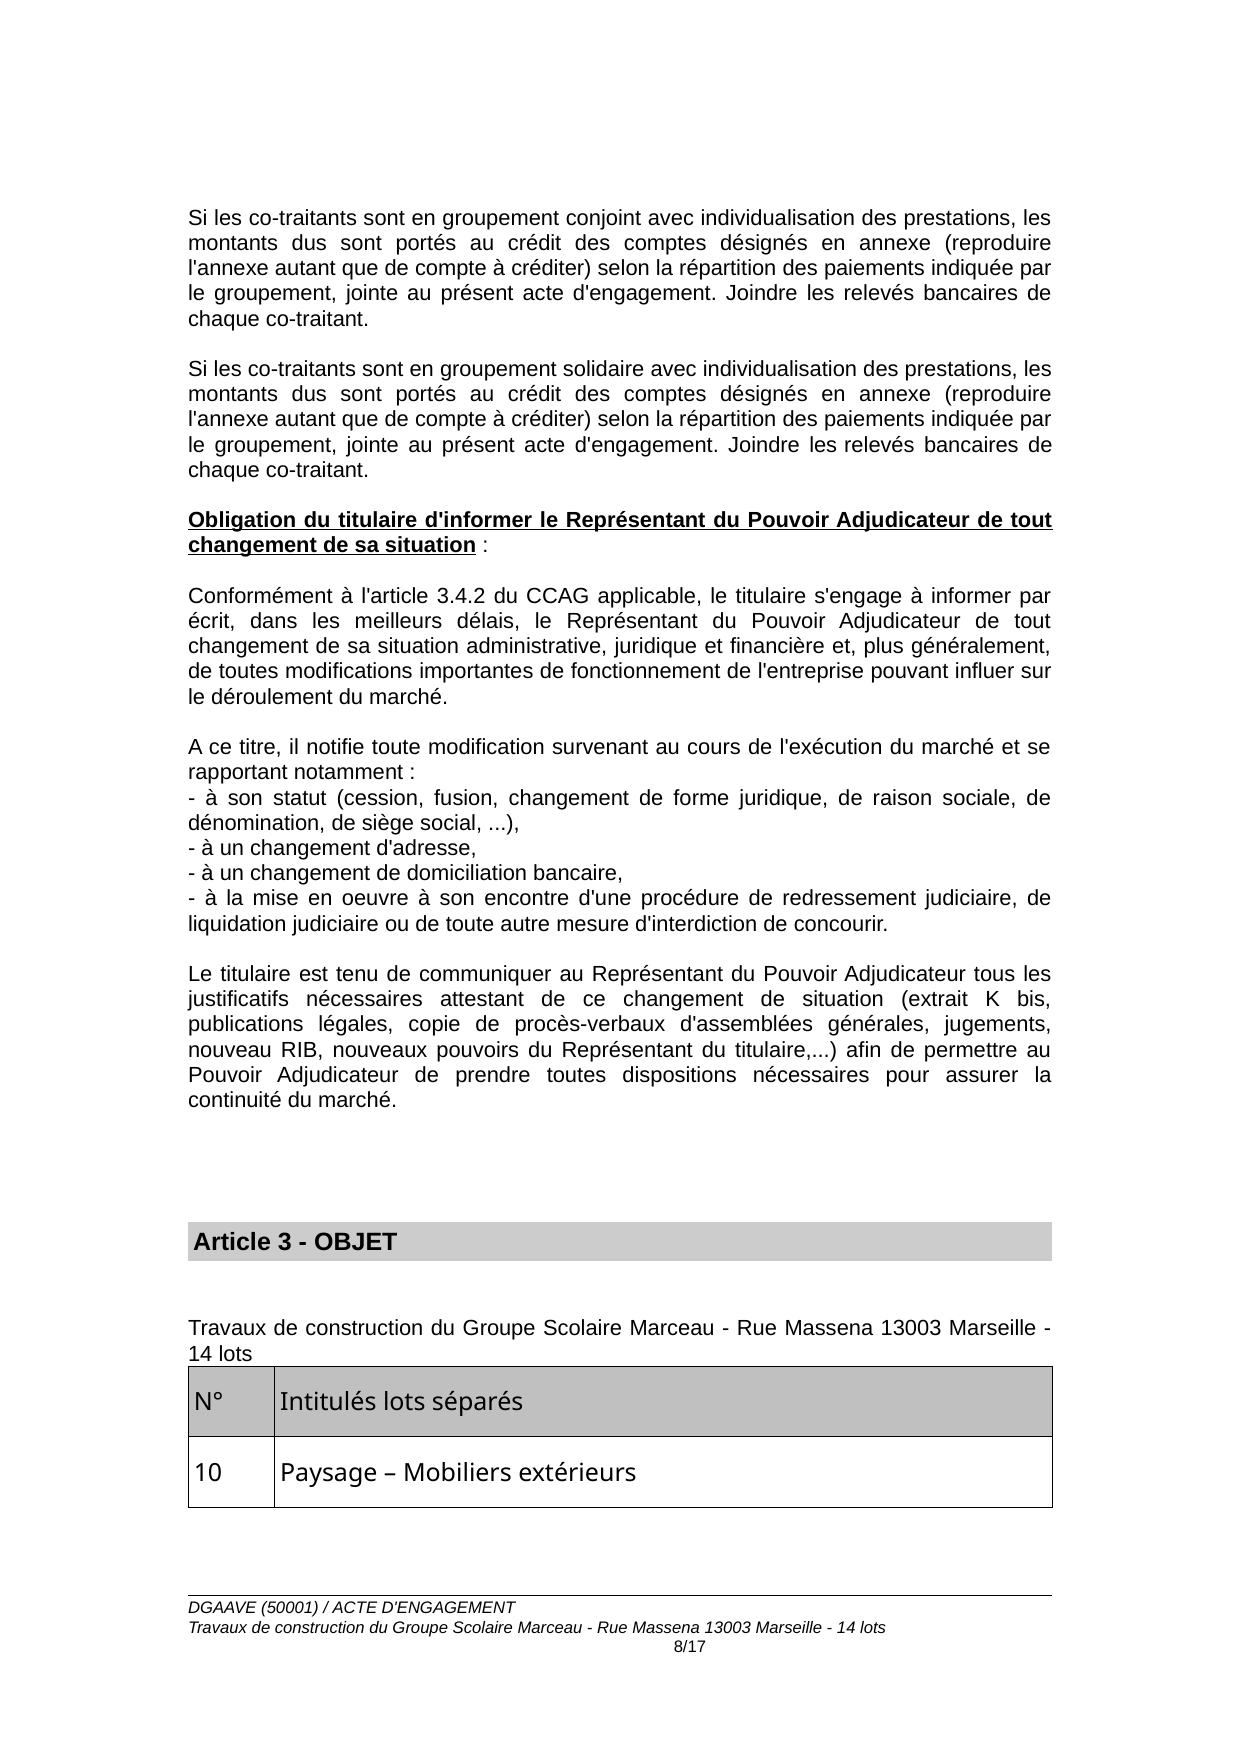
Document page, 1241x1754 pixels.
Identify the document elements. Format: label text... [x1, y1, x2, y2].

text - à son statut (cession, fusion, changement de forme juridique, de raison sociale, de dénomination, de siège social, ...), [188, 784, 1052, 835]
text Si les co-traitants sont en groupement solidaire avec individualisation des prestations, les montants dus sont portés au crédit des comptes désignés en annexe (reproduire l'annexe autant que de compte à créditer) selon la répartition des paiements indiquée par le groupement, jointe au présent acte d'engagement. Joindre les relevés bancaires de chaque co-traitant. [188, 356, 1052, 482]
text A ce titre, il notifie toute modification survenant au cours de l'exécution du marché et se rapportant notamment : [188, 734, 1052, 784]
table_header N° [189, 1367, 274, 1436]
text - à la mise en oeuvre à son encontre d'une procédure de redressement judiciaire, de liquidation judiciaire ou de toute autre mesure d'interdiction de concourir. [188, 885, 1052, 936]
text Obligation du titulaire d'informer le Représentant du Pouvoir Adjudicateur de tout [188, 507, 1052, 529]
text Travaux de construction du Groupe Scolaire Marceau - Rue Massena 13003 Marseille - 14 lots [188, 1315, 1052, 1366]
table_header Intitulés lots séparés [275, 1367, 1052, 1436]
text - à un changement de domiciliation bancaire, [188, 860, 1052, 885]
table_cell 10 [189, 1437, 274, 1507]
text changement de sa situation : [188, 530, 1052, 557]
text Le titulaire est tenu de communiquer au Représentant du Pouvoir Adjudicateur tous les justificatifs nécessaires attestant de ce changement de situation (extrait K bis, publications légales, copie de procès-verbaux d'assemblées générales, jugements, nouveau RIB, nouveaux pouvoirs du Représentant du titulaire,...) afin de permettre au Pouvoir Adjudicateur de prendre toutes dispositions nécessaires pour assurer la continuité du marché. [188, 961, 1052, 1112]
text - à un changement d'adresse, [188, 835, 1052, 860]
table_cell Paysage – Mobiliers extérieurs [275, 1437, 1052, 1507]
text Conformément à l'article 3.4.2 du CCAG applicable, le titulaire s'engage à informer par écrit, dans les meilleurs délais, le Représentant du Pouvoir Adjudicateur de tout changement de sa situation administrative, juridique et financière et, plus généralement, de toutes modifications importantes de fonctionnement de l'entreprise pouvant influer sur le déroulement du marché. [188, 583, 1052, 709]
subtitle OBJET [190, 1224, 1050, 1258]
text Si les co-traitants sont en groupement conjoint avec individualisation des prestations, les montants dus sont portés au crédit des comptes désignés en annexe (reproduire l'annexe autant que de compte à créditer) selon la répartition des paiements indiquée par le groupement, jointe au présent acte d'engagement. Joindre les relevés bancaires de chaque co-traitant. [188, 204, 1052, 331]
